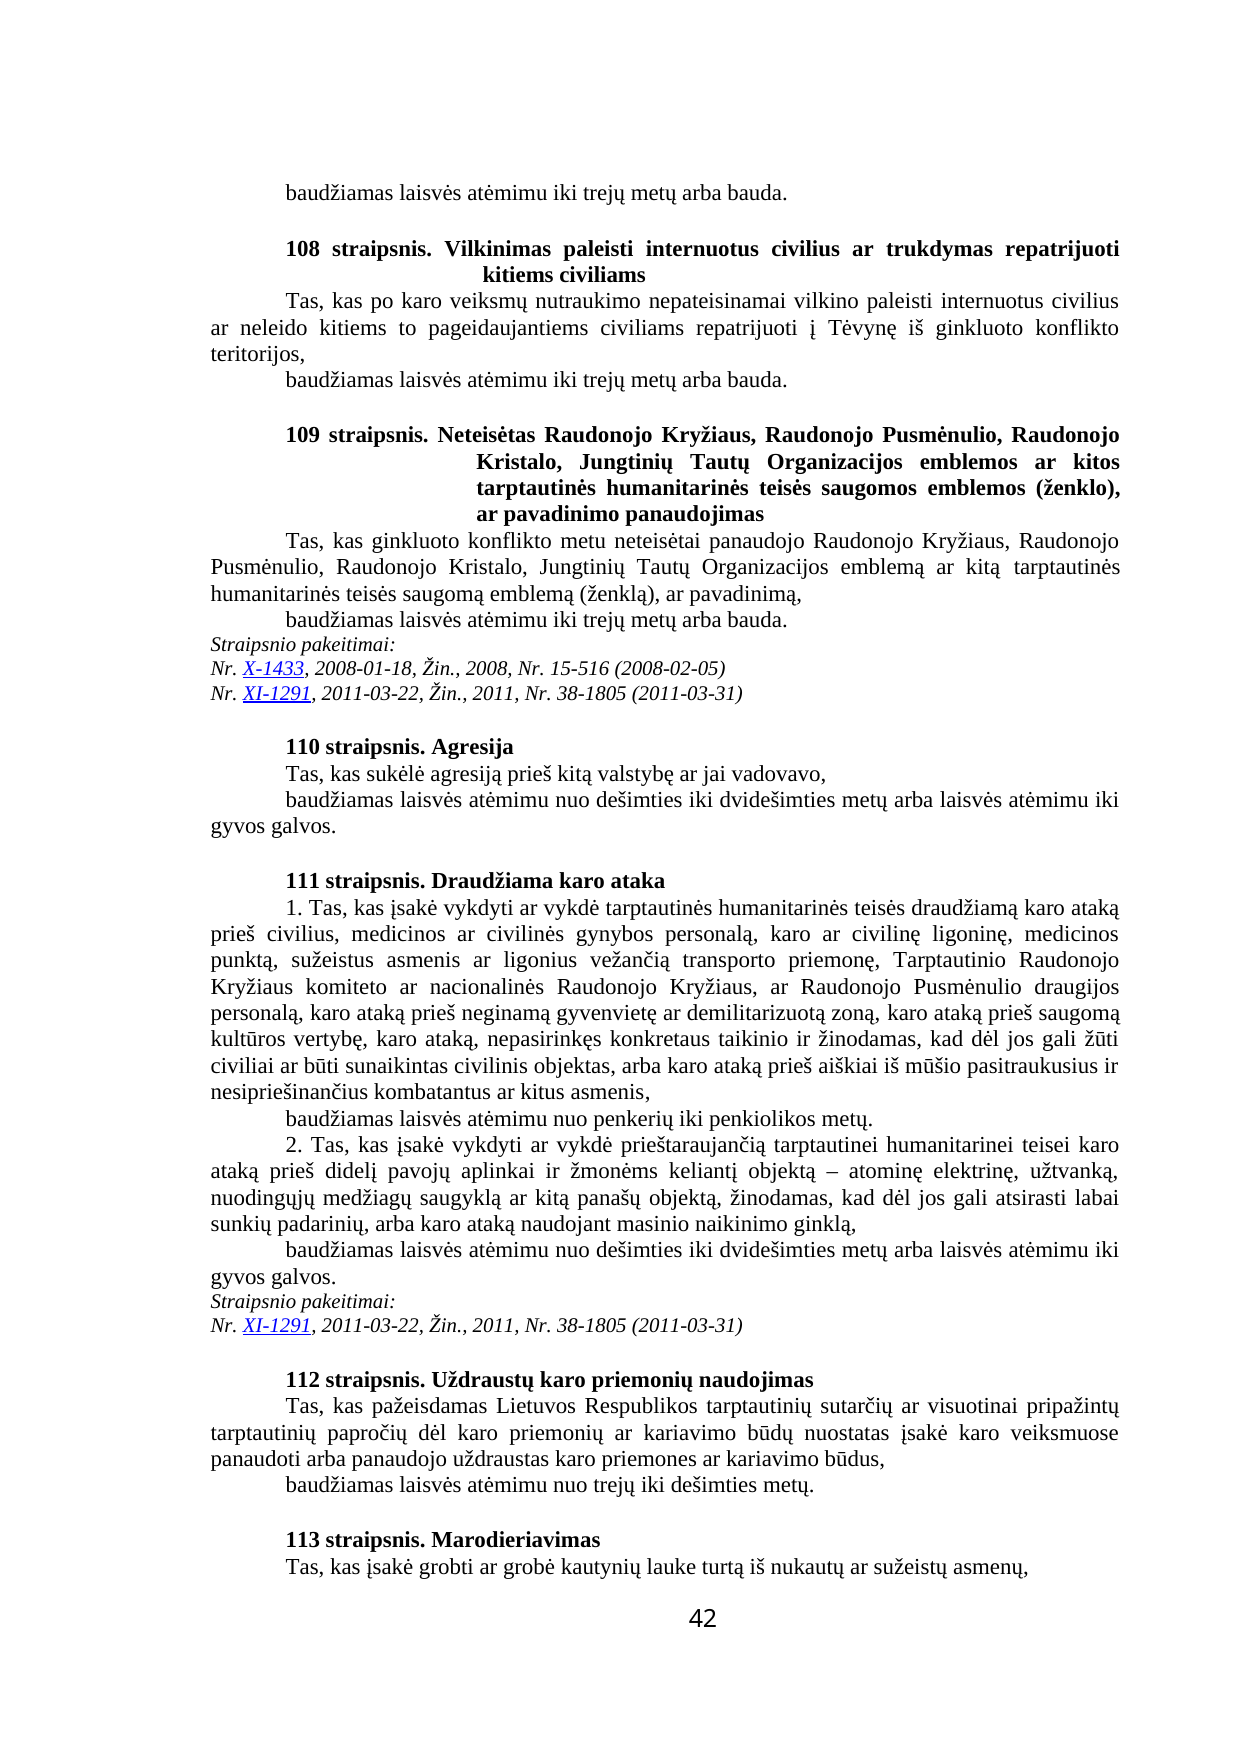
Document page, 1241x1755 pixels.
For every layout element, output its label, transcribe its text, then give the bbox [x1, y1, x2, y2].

text 113 straipsnis. Marodieriavimas [210, 1526, 1120, 1553]
text 109 straipsnis. Neteisėtas Raudonojo Kryžiaus, Raudonojo Pusmėnulio, Raudonojo Kristalo, Jungtinių Tautų Organizacijos emblemos ar kitos tarptautinės humanitarinės teisės saugomos emblemos (ženklo), ar pavadinimo panaudojimas [285, 421, 1120, 527]
text baudžiamas laisvės atėmimu iki trejų metų arba bauda. [210, 606, 1120, 632]
text 1. Tas, kas įsakė vykdyti ar vykdė tarptautinės humanitarinės teisės draudžiamą karo ataką prieš civilius, medicinos ar civilinės gynybos personalą, karo ar civilinę ligoninę, medicinos punktą, sužeistus asmenis ar ligonius vežančią transporto priemonę, Tarptautinio Raudonojo Kryžiaus komiteto ar nacionalinės Raudonojo Kryžiaus, ar Raudonojo Pusmėnulio draugijos personalą, karo ataką prieš neginamą gyvenvietę ar demilitarizuotą zoną, karo ataką prieš saugomą kultūros vertybę, karo ataką, nepasirinkęs konkretaus taikinio ir žinodamas, kad dėl jos gali žūti civiliai ar būti sunaikintas civilinis objektas, arba karo ataką prieš aiškiai iš mūšio pasitraukusius ir nesipriešinančius kombatantus ar kitus asmenis, [210, 894, 1120, 1104]
text baudžiamas laisvės atėmimu nuo dešimties iki dvidešimties metų arba laisvės atėmimu iki gyvos galvos. [210, 1236, 1120, 1289]
text Tas, kas pažeisdamas Lietuvos Respublikos tarptautinių sutarčių ar visuotinai pripažintų tarptautinių papročių dėl karo priemonių ar kariavimo būdų nuostatas įsakė karo veiksmuose panaudoti arba panaudojo uždraustas karo priemones ar kariavimo būdus, [210, 1392, 1120, 1471]
text Nr. XI-1291, 2011-03-22, Žin., 2011, Nr. 38-1805 (2011-03-31) [210, 680, 1120, 704]
text Tas, kas sukėlė agresiją prieš kitą valstybę ar jai vadovavo, [210, 759, 1120, 786]
text 108 straipsnis. Vilkinimas paleisti internuotus civilius ar trukdymas repatrijuoti kitiems civiliams [285, 234, 1120, 287]
text baudžiamas laisvės atėmimu nuo penkerių iki penkiolikos metų. [210, 1104, 1120, 1131]
text 112 straipsnis. Uždraustų karo priemonių naudojimas [210, 1366, 1120, 1392]
text baudžiamas laisvės atėmimu nuo dešimties iki dvidešimties metų arba laisvės atėmimu iki gyvos galvos. [210, 786, 1120, 839]
text 2. Tas, kas įsakė vykdyti ar vykdė prieštaraujančią tarptautinei humanitarinei teisei karo ataką prieš didelį pavojų aplinkai ir žmonėms keliantį objektą – atominę elektrinę, užtvanką, nuodingųjų medžiagų saugyklą ar kitą panašų objektą, žinodamas, kad dėl jos gali atsirasti labai sunkių padarinių, arba karo ataką naudojant masinio naikinimo ginklą, [210, 1131, 1120, 1236]
text 111 straipsnis. Draudžiama karo ataka [210, 867, 1120, 894]
text Nr. X-1433, 2008-01-18, Žin., 2008, Nr. 15-516 (2008-02-05) [210, 656, 1120, 680]
text baudžiamas laisvės atėmimu iki trejų metų arba bauda. [210, 366, 1120, 393]
text Straipsnio pakeitimai: [210, 1289, 1120, 1313]
text Tas, kas po karo veiksmų nutraukimo nepateisinamai vilkino paleisti internuotus civilius ar neleido kitiems to pageidaujantiems civiliams repatrijuoti į Tėvynę iš ginkluoto konflikto teritorijos, [210, 287, 1120, 366]
text baudžiamas laisvės atėmimu nuo trejų iki dešimties metų. [210, 1471, 1120, 1498]
text 110 straipsnis. Agresija [210, 733, 1120, 759]
text baudžiamas laisvės atėmimu iki trejų metų arba bauda. [210, 179, 1120, 206]
text Tas, kas įsakė grobti ar grobė kautynių lauke turtą iš nukautų ar sužeistų asmenų, [210, 1553, 1120, 1579]
text Straipsnio pakeitimai: [210, 632, 1120, 656]
text Tas, kas ginkluoto konflikto metu neteisėtai panaudojo Raudonojo Kryžiaus, Raudonojo Pusmėnulio, Raudonojo Kristalo, Jungtinių Tautų Organizacijos emblemą ar kitą tarptautinės humanitarinės teisės saugomą emblemą (ženklą), ar pavadinimą, [210, 527, 1120, 606]
text Nr. XI-1291, 2011-03-22, Žin., 2011, Nr. 38-1805 (2011-03-31) [210, 1313, 1120, 1337]
